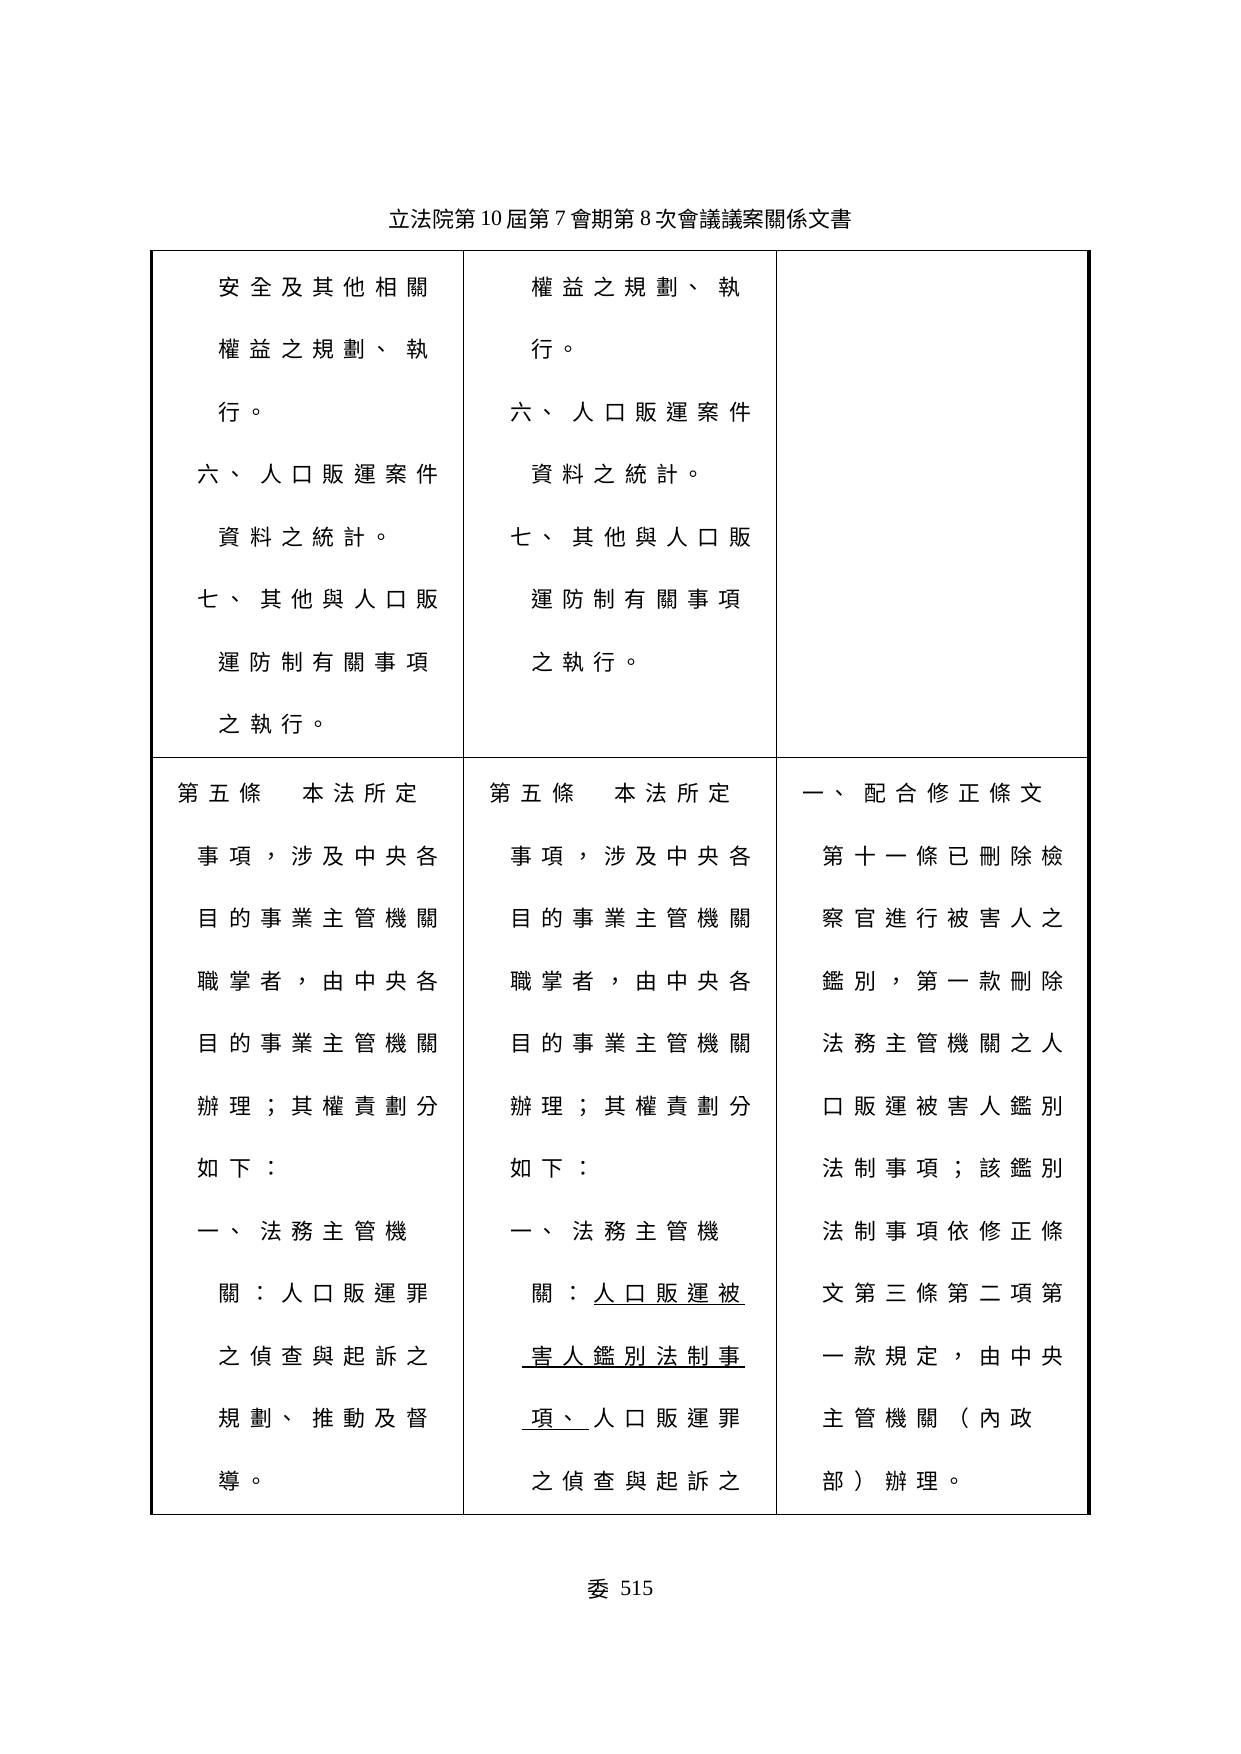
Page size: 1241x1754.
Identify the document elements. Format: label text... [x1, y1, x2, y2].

table_cell 第五條 本法所定事項，涉及中央各目的事業主管機關職掌者，由中央各目的事業主管機關辦理；其權責劃分如下： 一、法務主管機關：人口販運被害人鑑別法制事項、人口販運罪之偵查與起訴之 [464, 758, 776, 1514]
table_cell [777, 251, 1087, 757]
table_cell 權益之規劃、執行。 六、人口販運案件資料之統計。 七、其他與人口販運防制有關事項之執行。 [464, 251, 776, 757]
table_cell 第五條 本法所定事項，涉及中央各目的事業主管機關職掌者，由中央各目的事業主管機關辦理；其權責劃分如下： 一、法務主管機關：人口販運罪之偵查與起訴之規劃、推動及督導。 [153, 758, 463, 1514]
table_cell 一、配合修正條文第十一條已刪除檢察官進行被害人之鑑別，第一款刪除法務主管機關之人口販運被害人鑑別法制事項；該鑑別法制事項依修正條文第三條第二項第一款規定，由中央主管機關（內政部）辦理。 [777, 758, 1087, 1514]
table_cell 安全及其他相關權益之規劃、執行。 六、人口販運案件資料之統計。 七、其他與人口販運防制有關事項之執行。 [153, 251, 463, 757]
